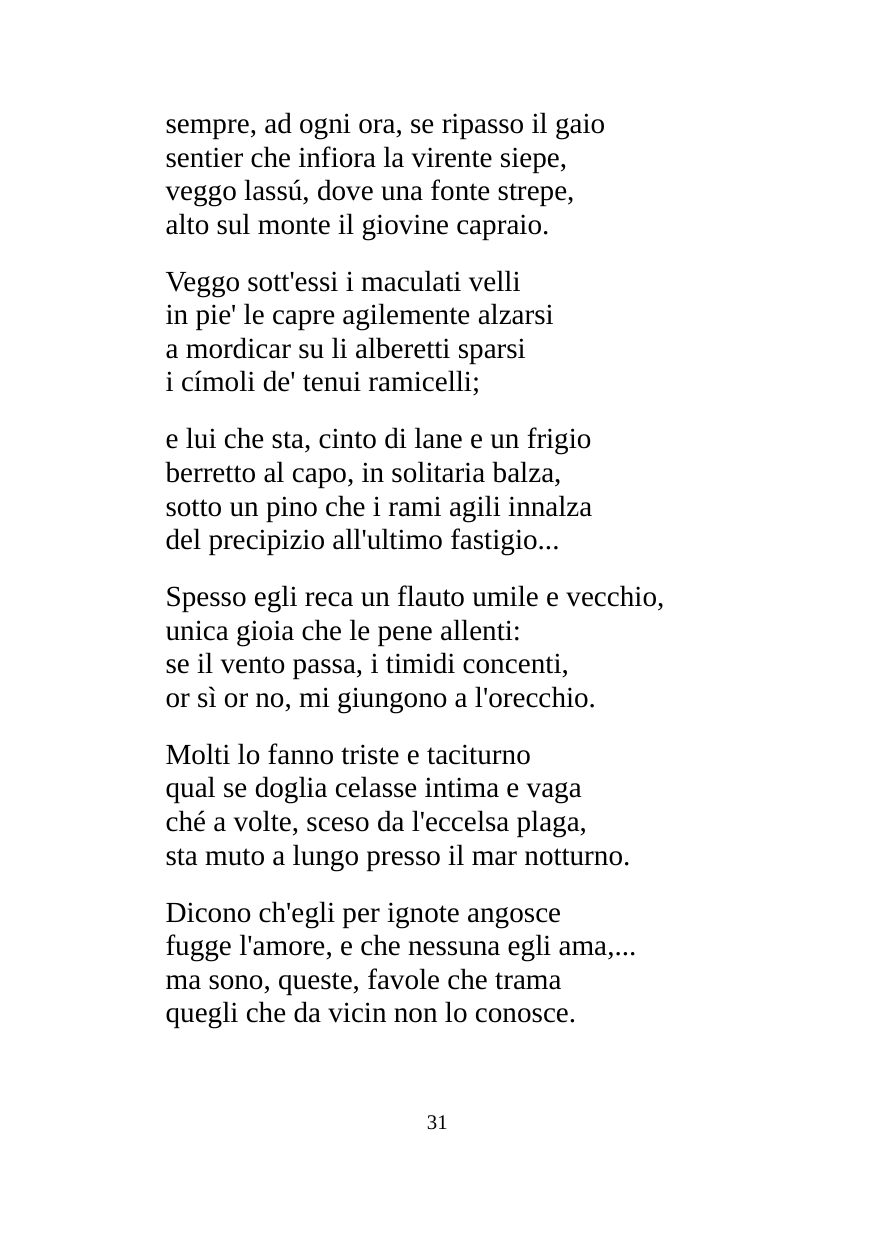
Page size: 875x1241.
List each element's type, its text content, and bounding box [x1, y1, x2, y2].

text sempre, ad ogni ora, se ripasso il gaio sentier che infiora la virente siepe, veggo lassú, dove una fonte strepe, alto sul monte il giovine capraio. [165, 106, 768, 240]
text Spesso egli reca un flauto umile e vecchio, unica gioia che le pene allenti: se il vento passa, i timidi concenti, or sì or no, mi giungono a l'orecchio. [165, 579, 768, 713]
text Molti lo fanno triste e taciturno qual se doglia celasse intima e vaga ché a volte, sceso da l'eccelsa plaga, sta muto a lungo presso il mar notturno. [165, 737, 768, 871]
text Veggo sott'essi i maculati velli in pie' le capre agilemente alzarsi a mordicar su li alberetti sparsi i címoli de' tenui ramicelli; [165, 264, 768, 398]
text e lui che sta, cinto di lane e un frigio berretto al capo, in solitaria balza, sotto un pino che i rami agili innalza del precipizio all'ultimo fastigio... [165, 422, 768, 556]
text Dicono ch'egli per ignote angosce fugge l'amore, e che nessuna egli ama,... ma sono, queste, favole che trama quegli che da vicin non lo conosce. [165, 895, 768, 1029]
